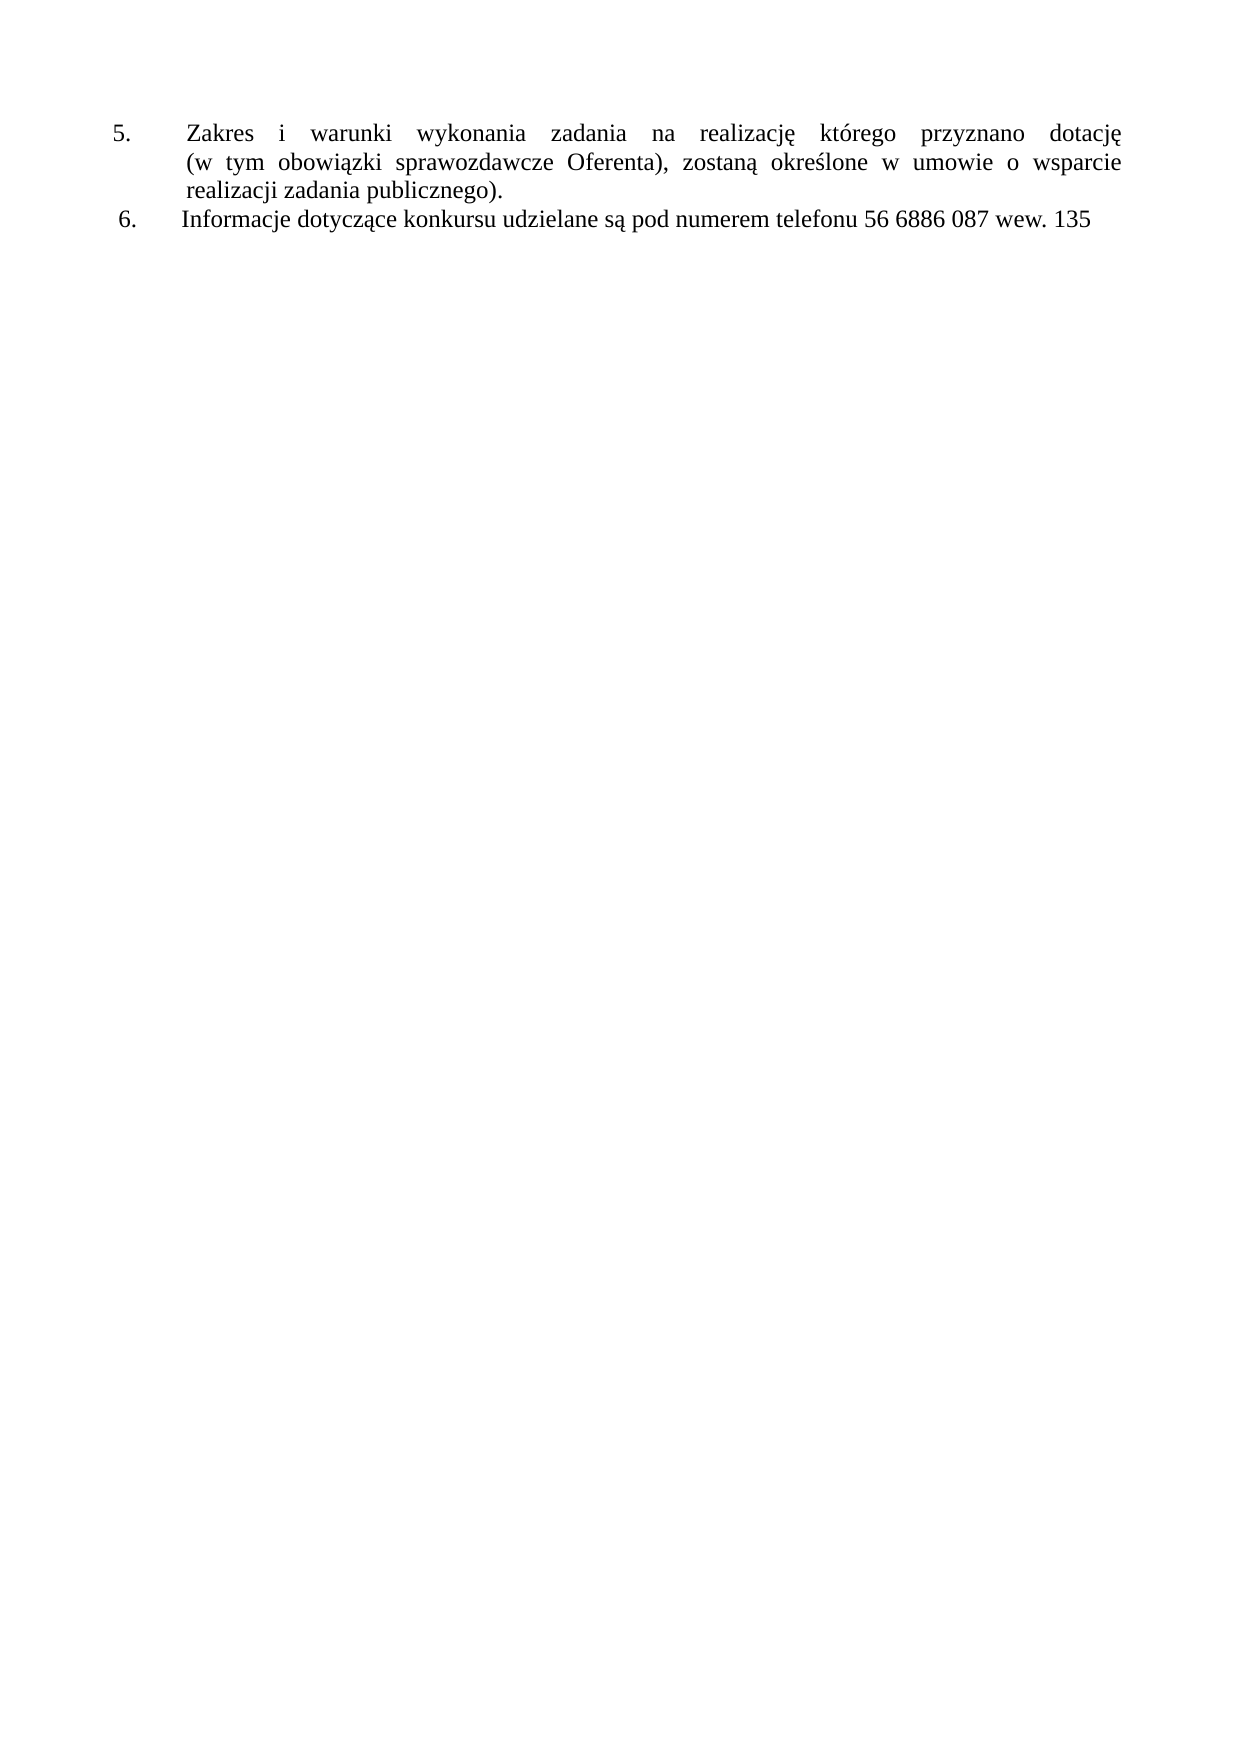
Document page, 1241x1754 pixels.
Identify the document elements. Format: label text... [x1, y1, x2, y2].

list 5. Zakres i warunki wykonania zadania na realizację którego przyznano dotację (w tym obowiązki sprawozdawcze Oferenta), zostaną określone w umowie o wsparcie realizacji zadania publicznego). [112, 118, 1122, 204]
list 6. Informacje dotyczące konkursu udzielane są pod numerem telefonu 56 6886 087 wew. 135 [118, 204, 1122, 233]
